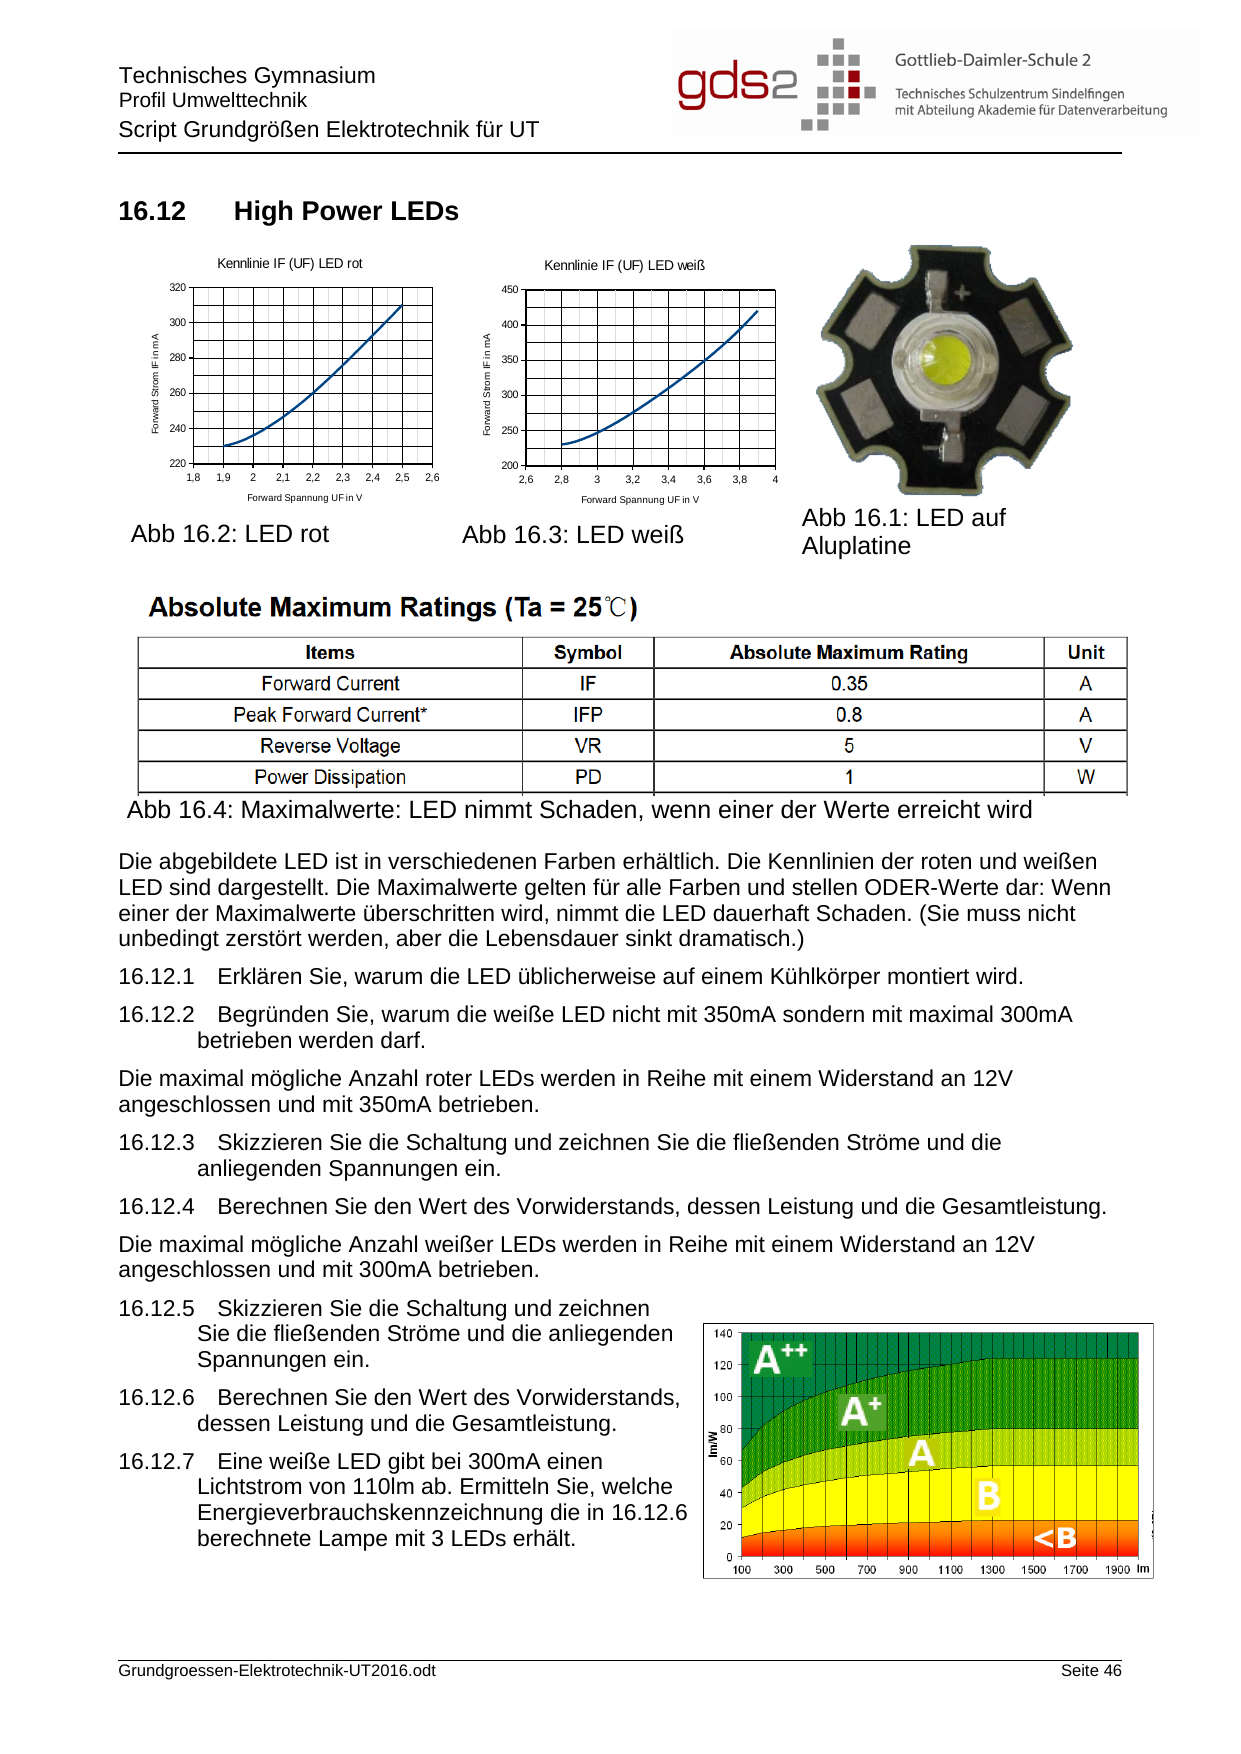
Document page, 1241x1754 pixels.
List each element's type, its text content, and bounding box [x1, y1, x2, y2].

text Abb 16.3: LED weiß [462, 257, 787, 549]
subtitle Eine weiße LED gibt bei 300mA einen Lichtstrom von 110lm ab. Ermitteln Sie, welche Energieverbrauchskennzeichnung die in 16.12.6 berechnete Lampe mit 3 LEDs erhält. [118, 1448, 700, 1551]
picture [126, 590, 1131, 796]
subtitle Skizzieren Sie die Schaltung und zeichnen Sie die fließenden Ströme und die anliegenden Spannungen ein. [118, 1295, 1122, 1372]
subtitle Berechnen Sie den Wert des Vorwiderstands, dessen Leistung und die Gesamtleistung. [118, 1384, 700, 1436]
text Die abgebildete LED ist in verschiedenen Farben erhältlich. Die Kennlinien der roten und weißen LED sind dargestellt. Die Maximalwerte gelten für alle Farben und stellen ODER-Werte dar: Wenn einer der Maximalwerte überschritten wird, nimmt die LED dauerhaft Schaden. (Sie muss nicht unbedingt zerstört werden, aber die Lebensdauer sinkt dramatisch.) [118, 849, 1122, 951]
subtitle Erklären Sie, warum die LED üblicherweise auf einem Kühlkörper montiert wird. [118, 964, 1122, 989]
text Abb 16.2: LED rot [131, 254, 449, 548]
text Abb 16.4: Maximalwerte: LED nimmt Schaden, wenn einer der Werte erreicht wird [127, 796, 1131, 823]
text Die maximal mögliche Anzahl roter LEDs werden in Reihe mit einem Widerstand an 12V angeschlossen und mit 350mA betrieben. [118, 1066, 1122, 1117]
picture [801, 240, 1082, 504]
picture [700, 1320, 1156, 1580]
subtitle High Power LEDs [118, 196, 1122, 226]
subtitle Berechnen Sie den Wert des Vorwiderstands, dessen Leistung und die Gesamtleistung. [118, 1193, 1122, 1219]
text Abb 16.1: LED auf Aluplatine [802, 253, 1117, 559]
text Die maximal mögliche Anzahl weißer LEDs werden in Reihe mit einem Widerstand an 12V angeschlossen und mit 300mA betrieben. [118, 1231, 1122, 1283]
subtitle Skizzieren Sie die Schaltung und zeichnen Sie die fließenden Ströme und die anliegenden Spannungen ein. [118, 1129, 1122, 1181]
picture [670, 28, 1201, 135]
subtitle Begründen Sie, warum die weiße LED nicht mit 350mA sondern mit maximal 300mA betrieben werden darf. [118, 1002, 1122, 1053]
